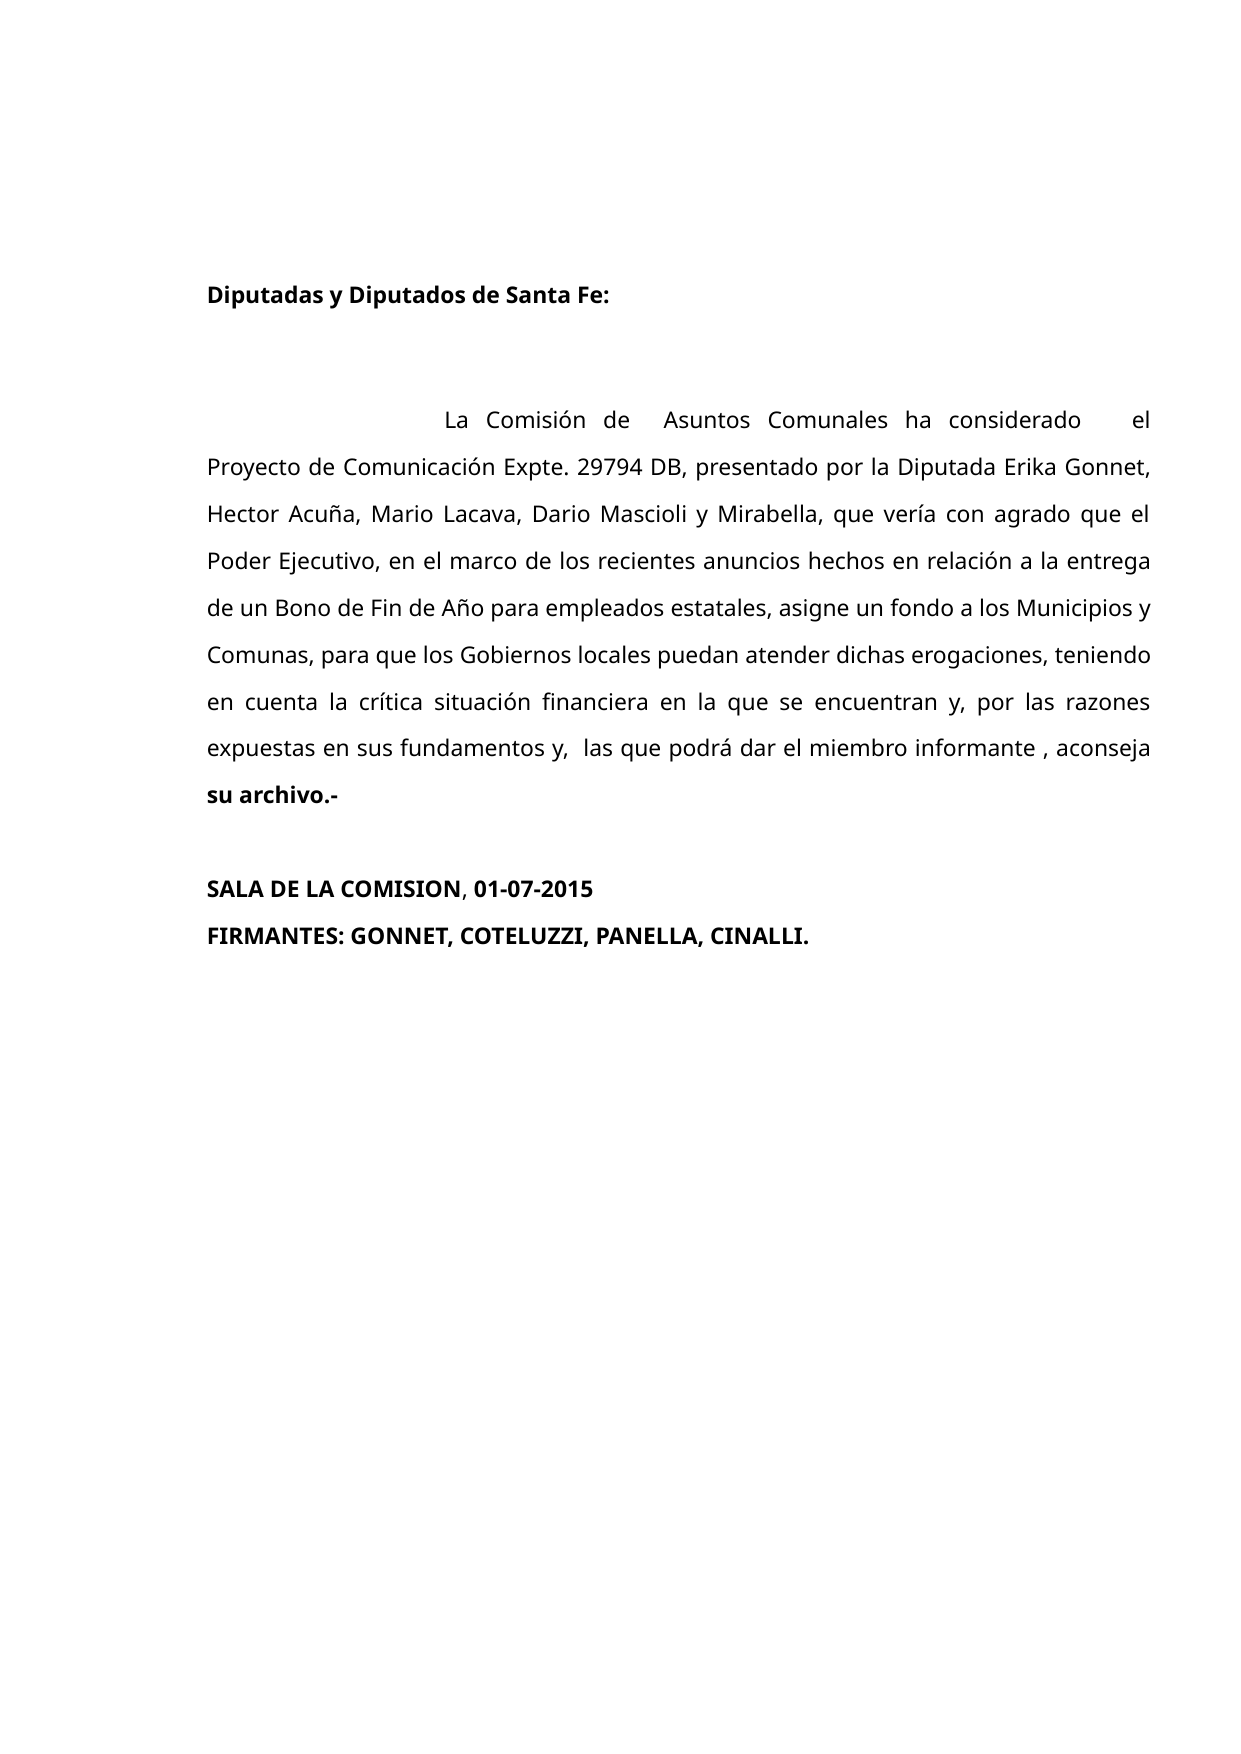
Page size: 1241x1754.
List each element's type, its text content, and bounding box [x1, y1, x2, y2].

text SALA DE LA COMISION, 01-07-2015 [207, 873, 1152, 904]
text FIRMANTES: GONNET, COTELUZZI, PANELLA, CINALLI. [207, 920, 1152, 951]
text La Comisión de Asuntos Comunales ha considerado el Proyecto de Comunicación Expte. 29794 DB, presentado por la Diputada Erika Gonnet, Hector Acuña, Mario Lacava, Dario Mascioli y Mirabella, que vería con agrado que el Poder Ejecutivo, en el marco de los recientes anuncios hechos en relación a la entrega de un Bono de Fin de Año para empleados estatales, asigne un fondo a los Municipios y Comunas, para que los Gobiernos locales puedan atender dichas erogaciones, teniendo en cuenta la crítica situación financiera en la que se encuentran y, por las razones expuestas en sus fundamentos y, las que podrá dar el miembro informante , aconseja su archivo.- [207, 404, 1152, 811]
text Diputadas y Diputados de Santa Fe: [207, 248, 1152, 311]
